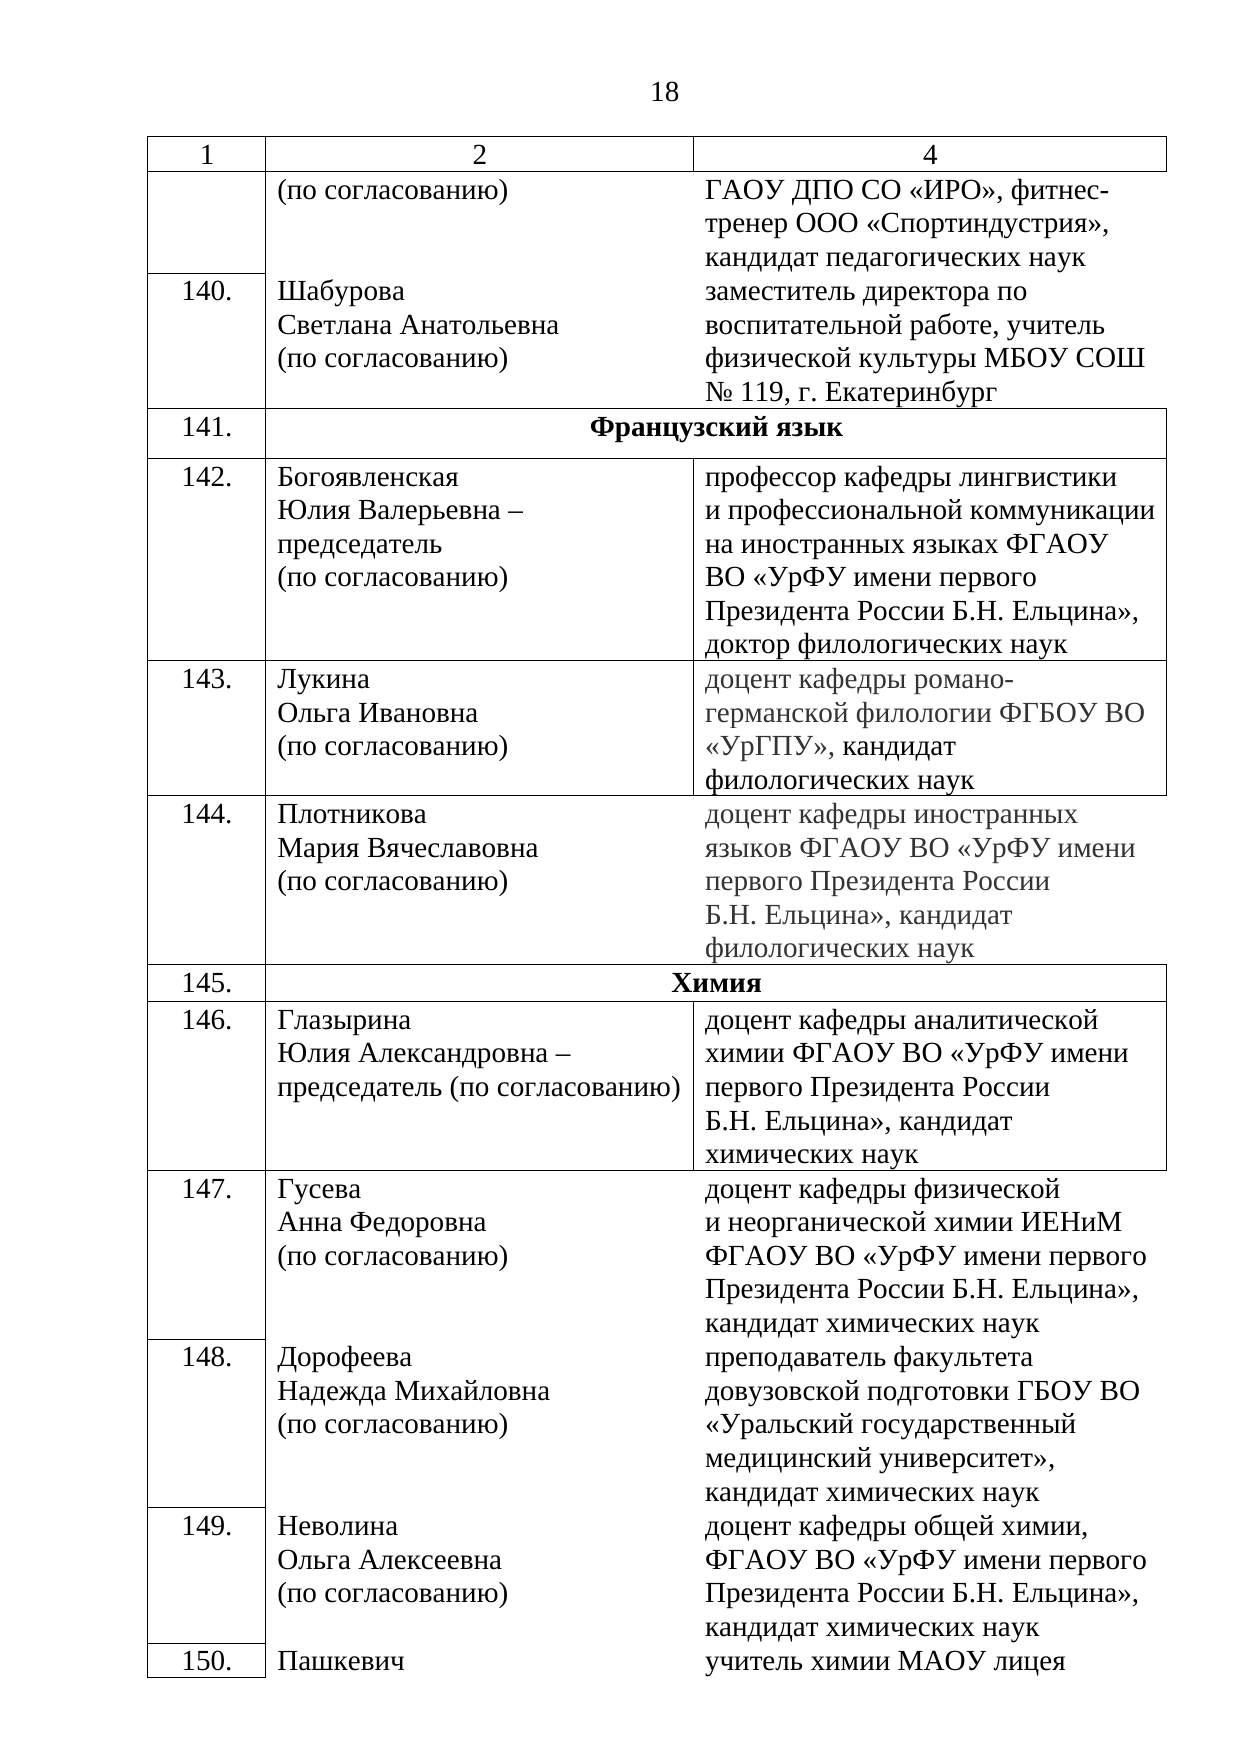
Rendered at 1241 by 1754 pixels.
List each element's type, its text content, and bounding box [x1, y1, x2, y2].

table_cell Пашкевич [266, 1643, 693, 1677]
table_cell 146. [148, 1002, 265, 1170]
table_cell Лукина Ольга Ивановна (по согласованию) [266, 661, 693, 795]
table_cell 144. [148, 796, 265, 964]
table_cell Химия [266, 965, 1166, 1001]
table_cell 147. [148, 1171, 265, 1338]
table_cell ГАОУ ДПО СО «ИРО», фитнес-тренер ООО «Спортиндустрия», кандидат педагогических наук [694, 172, 1167, 272]
table_cell 141. [148, 409, 265, 458]
table_cell 140. [148, 274, 265, 408]
table_cell Гусева Анна Федоровна (по согласованию) [266, 1171, 693, 1338]
table_cell [148, 172, 265, 272]
table_cell 150. [148, 1644, 265, 1677]
table_cell доцент кафедры физической и неорганической химии ИЕНиМ ФГАОУ ВО «УрФУ имени первого Президента России Б.Н. Ельцина», кандидат химических наук [694, 1171, 1167, 1338]
table_cell Дорофеева Надежда Михайловна (по согласованию) [266, 1339, 693, 1507]
table_cell 149. [148, 1508, 265, 1642]
table_cell 143. [148, 661, 265, 795]
table_cell заместитель директора по воспитательной работе, учитель физической культуры МБОУ СОШ № 119, г. Екатеринбург [694, 273, 1167, 408]
table_cell Глазырина Юлия Александровна – председатель (по согласованию) [266, 1002, 693, 1170]
table_cell доцент кафедры иностранных языков ФГАОУ ВО «УрФУ имени первого Президента России Б.Н. Ельцина», кандидат филологических наук [694, 796, 1167, 964]
table_cell 148. [148, 1340, 265, 1507]
table_cell (по согласованию) [266, 172, 693, 272]
table_header 1 [148, 137, 265, 171]
table_cell Богоявленская Юлия Валерьевна – председатель (по согласованию) [266, 459, 693, 660]
table_cell доцент кафедры аналитической химии ФГАОУ ВО «УрФУ имени первого Президента России Б.Н. Ельцина», кандидат химических наук [694, 1002, 1166, 1170]
table_cell Французский язык [266, 409, 1166, 458]
table_cell профессор кафедры лингвистики и профессиональной коммуникации на иностранных языках ФГАОУ ВО «УрФУ имени первого Президента России Б.Н. Ельцина», доктор филологических наук [694, 459, 1166, 660]
table_cell Неволина Ольга Алексеевна (по согласованию) [266, 1507, 693, 1642]
table_header 2 [266, 137, 693, 171]
table_cell доцент кафедры романо-германской филологии ФГБОУ ВО «УрГПУ», кандидат филологических наук [694, 661, 1166, 795]
table_cell 145. [148, 965, 265, 1001]
table_cell Плотникова Мария Вячеславовна (по согласованию) [266, 796, 693, 964]
table_cell учитель химии МАОУ лицея [694, 1643, 1167, 1677]
table_cell доцент кафедры общей химии, ФГАОУ ВО «УрФУ имени первого Президента России Б.Н. Ельцина», кандидат химических наук [694, 1507, 1167, 1642]
table_cell 142. [148, 459, 265, 660]
table_cell Шабурова Светлана Анатольевна (по согласованию) [266, 273, 693, 408]
table_header 4 [694, 137, 1166, 171]
table_cell преподаватель факультета довузовской подготовки ГБОУ ВО «Уральский государственный медицинский университет», кандидат химических наук [694, 1339, 1167, 1507]
